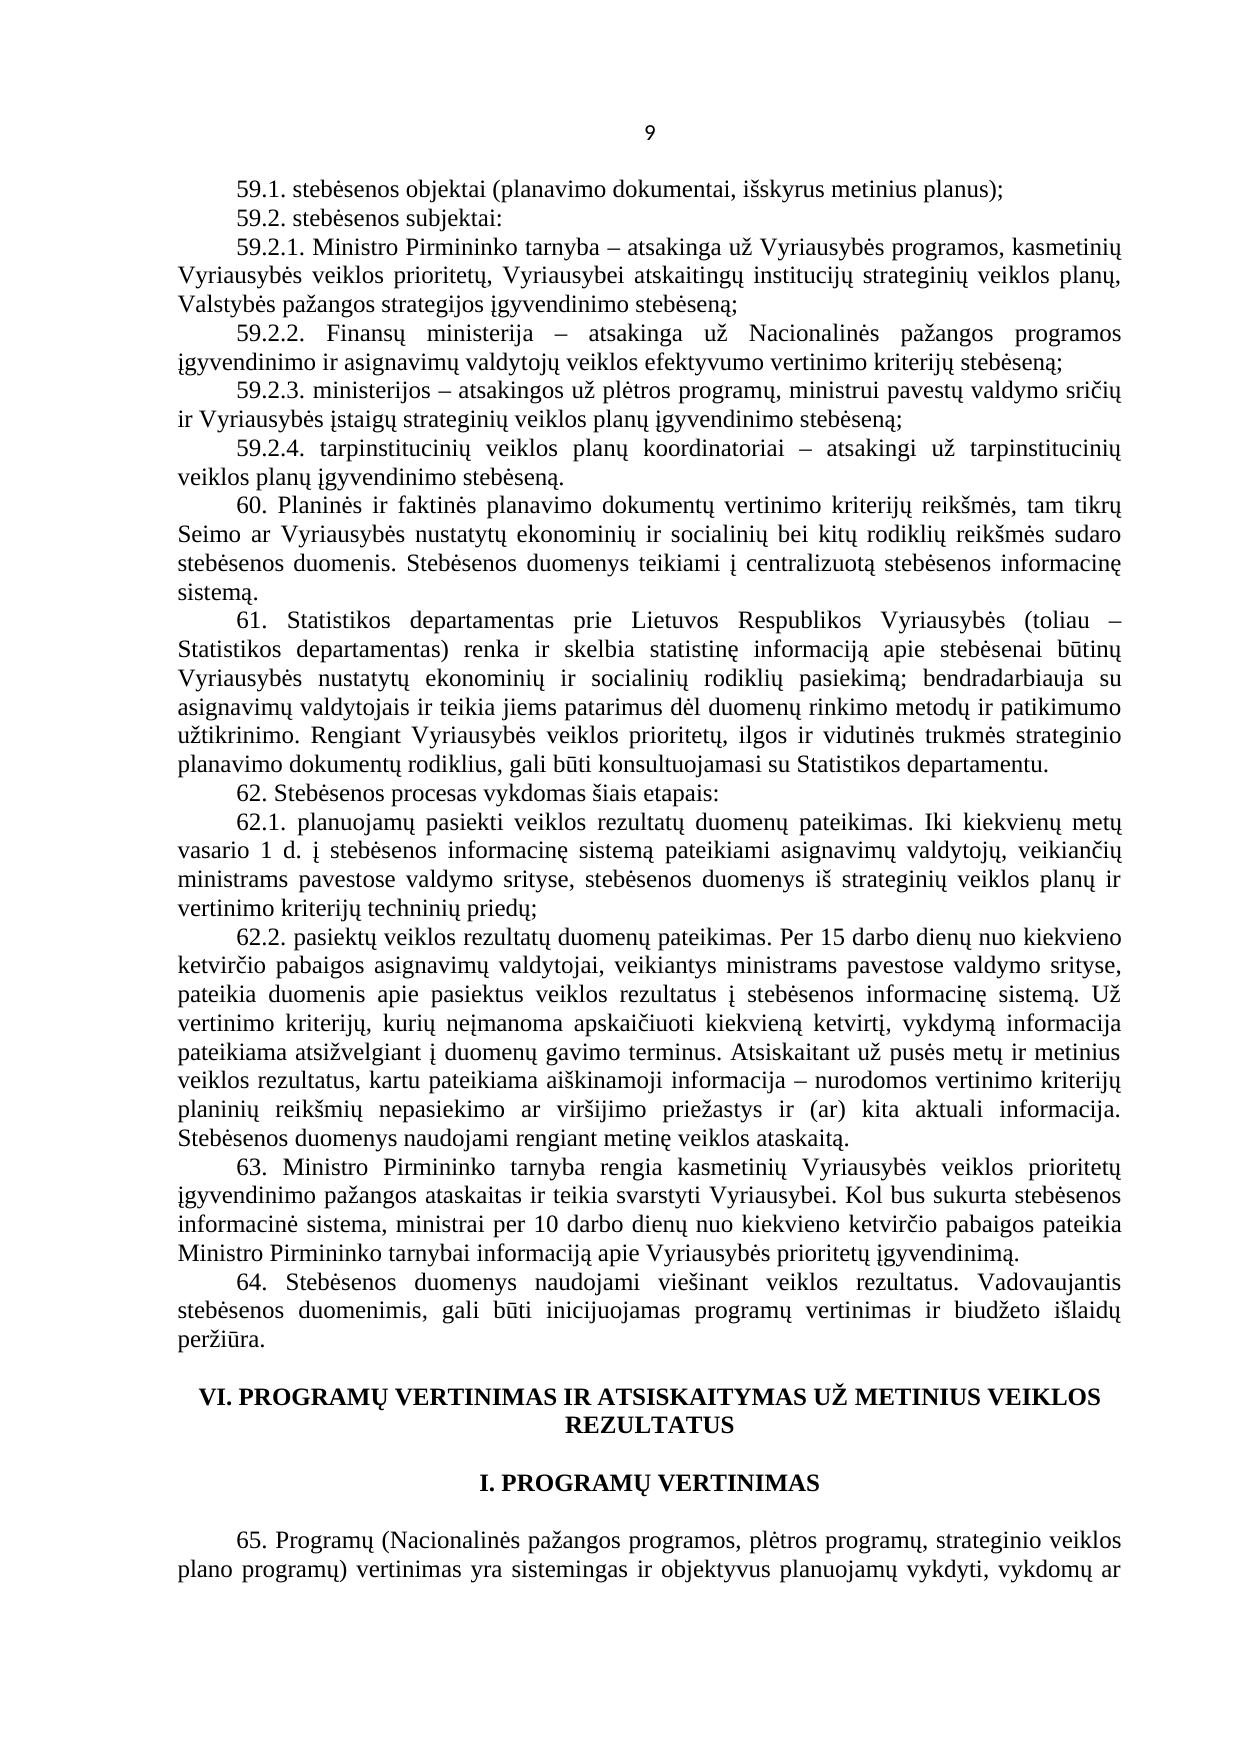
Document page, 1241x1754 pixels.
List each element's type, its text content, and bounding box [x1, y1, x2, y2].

text 62.2. pasiektų veiklos rezultatų duomenų pateikimas. Per 15 darbo dienų nuo kiekvieno ketvirčio pabaigos asignavimų valdytojai, veikiantys ministrams pavestose valdymo srityse, pateikia duomenis apie pasiektus veiklos rezultatus į stebėsenos informacinę sistemą. Už vertinimo kriterijų, kurių neįmanoma apskaičiuoti kiekvieną ketvirtį, vykdymą informacija pateikiama atsižvelgiant į duomenų gavimo terminus. Atsiskaitant už pusės metų ir metinius veiklos rezultatus, kartu pateikiama aiškinamoji informacija – nurodomos vertinimo kriterijų planinių reikšmių nepasiekimo ar viršijimo priežastys ir (ar) kita aktuali informacija. Stebėsenos duomenys naudojami rengiant metinę veiklos ataskaitą. [177, 922, 1122, 1152]
text 59.2.4. tarpinstitucinių veiklos planų koordinatoriai – atsakingi už tarpinstitucinių veiklos planų įgyvendinimo stebėseną. [177, 433, 1122, 490]
text 64. Stebėsenos duomenys naudojami viešinant veiklos rezultatus. Vadovaujantis stebėsenos duomenimis, gali būti inicijuojamas programų vertinimas ir biudžeto išlaidų peržiūra. [177, 1267, 1122, 1353]
text 65. Programų (Nacionalinės pažangos programos, plėtros programų, strateginio veiklos plano programų) vertinimas yra sistemingas ir objektyvus planuojamų vykdyti, vykdomų ar [177, 1525, 1122, 1583]
text I. PROGRAMŲ VERTINIMAS [177, 1468, 1122, 1497]
text VI. PROGRAMŲ VERTINIMAS IR ATSISKAITYMAS UŽ METinius VEIKLOS REZULTATUS [177, 1382, 1122, 1439]
text 60. Planinės ir faktinės planavimo dokumentų vertinimo kriterijų reikšmės, tam tikrų Seimo ar Vyriausybės nustatytų ekonominių ir socialinių bei kitų rodiklių reikšmės sudaro stebėsenos duomenis. Stebėsenos duomenys teikiami į centralizuotą stebėsenos informacinę sistemą. [177, 490, 1122, 605]
text 62. Stebėsenos procesas vykdomas šiais etapais: [177, 778, 1122, 807]
text 59.2.3. ministerijos – atsakingos už plėtros programų, ministrui pavestų valdymo sričių ir Vyriausybės įstaigų strateginių veiklos planų įgyvendinimo stebėseną; [177, 375, 1122, 433]
text 61. Statistikos departamentas prie Lietuvos Respublikos Vyriausybės (toliau – Statistikos departamentas) renka ir skelbia statistinę informaciją apie stebėsenai būtinų Vyriausybės nustatytų ekonominių ir socialinių rodiklių pasiekimą; bendradarbiauja su asignavimų valdytojais ir teikia jiems patarimus dėl duomenų rinkimo metodų ir patikimumo užtikrinimo. Rengiant Vyriausybės veiklos prioritetų, ilgos ir vidutinės trukmės strateginio planavimo dokumentų rodiklius, gali būti konsultuojamasi su Statistikos departamentu. [177, 605, 1122, 778]
text 63. Ministro Pirmininko tarnyba rengia kasmetinių Vyriausybės veiklos prioritetų įgyvendinimo pažangos ataskaitas ir teikia svarstyti Vyriausybei. Kol bus sukurta stebėsenos informacinė sistema, ministrai per 10 darbo dienų nuo kiekvieno ketvirčio pabaigos pateikia Ministro Pirmininko tarnybai informaciją apie Vyriausybės prioritetų įgyvendinimą. [177, 1152, 1122, 1267]
text 59.1. stebėsenos objektai (planavimo dokumentai, išskyrus metinius planus); [177, 174, 1122, 203]
text 59.2.1. Ministro Pirmininko tarnyba – atsakinga už Vyriausybės programos, kasmetinių Vyriausybės veiklos prioritetų, Vyriausybei atskaitingų institucijų strateginių veiklos planų, Valstybės pažangos strategijos įgyvendinimo stebėseną; [177, 232, 1122, 318]
text 59.2. stebėsenos subjektai: [177, 203, 1122, 232]
text 62.1. planuojamų pasiekti veiklos rezultatų duomenų pateikimas. Iki kiekvienų metų vasario 1 d. į stebėsenos informacinę sistemą pateikiami asignavimų valdytojų, veikiančių ministrams pavestose valdymo srityse, stebėsenos duomenys iš strateginių veiklos planų ir vertinimo kriterijų techninių priedų; [177, 807, 1122, 922]
text 59.2.2. Finansų ministerija – atsakinga už Nacionalinės pažangos programos įgyvendinimo ir asignavimų valdytojų veiklos efektyvumo vertinimo kriterijų stebėseną; [177, 318, 1122, 375]
